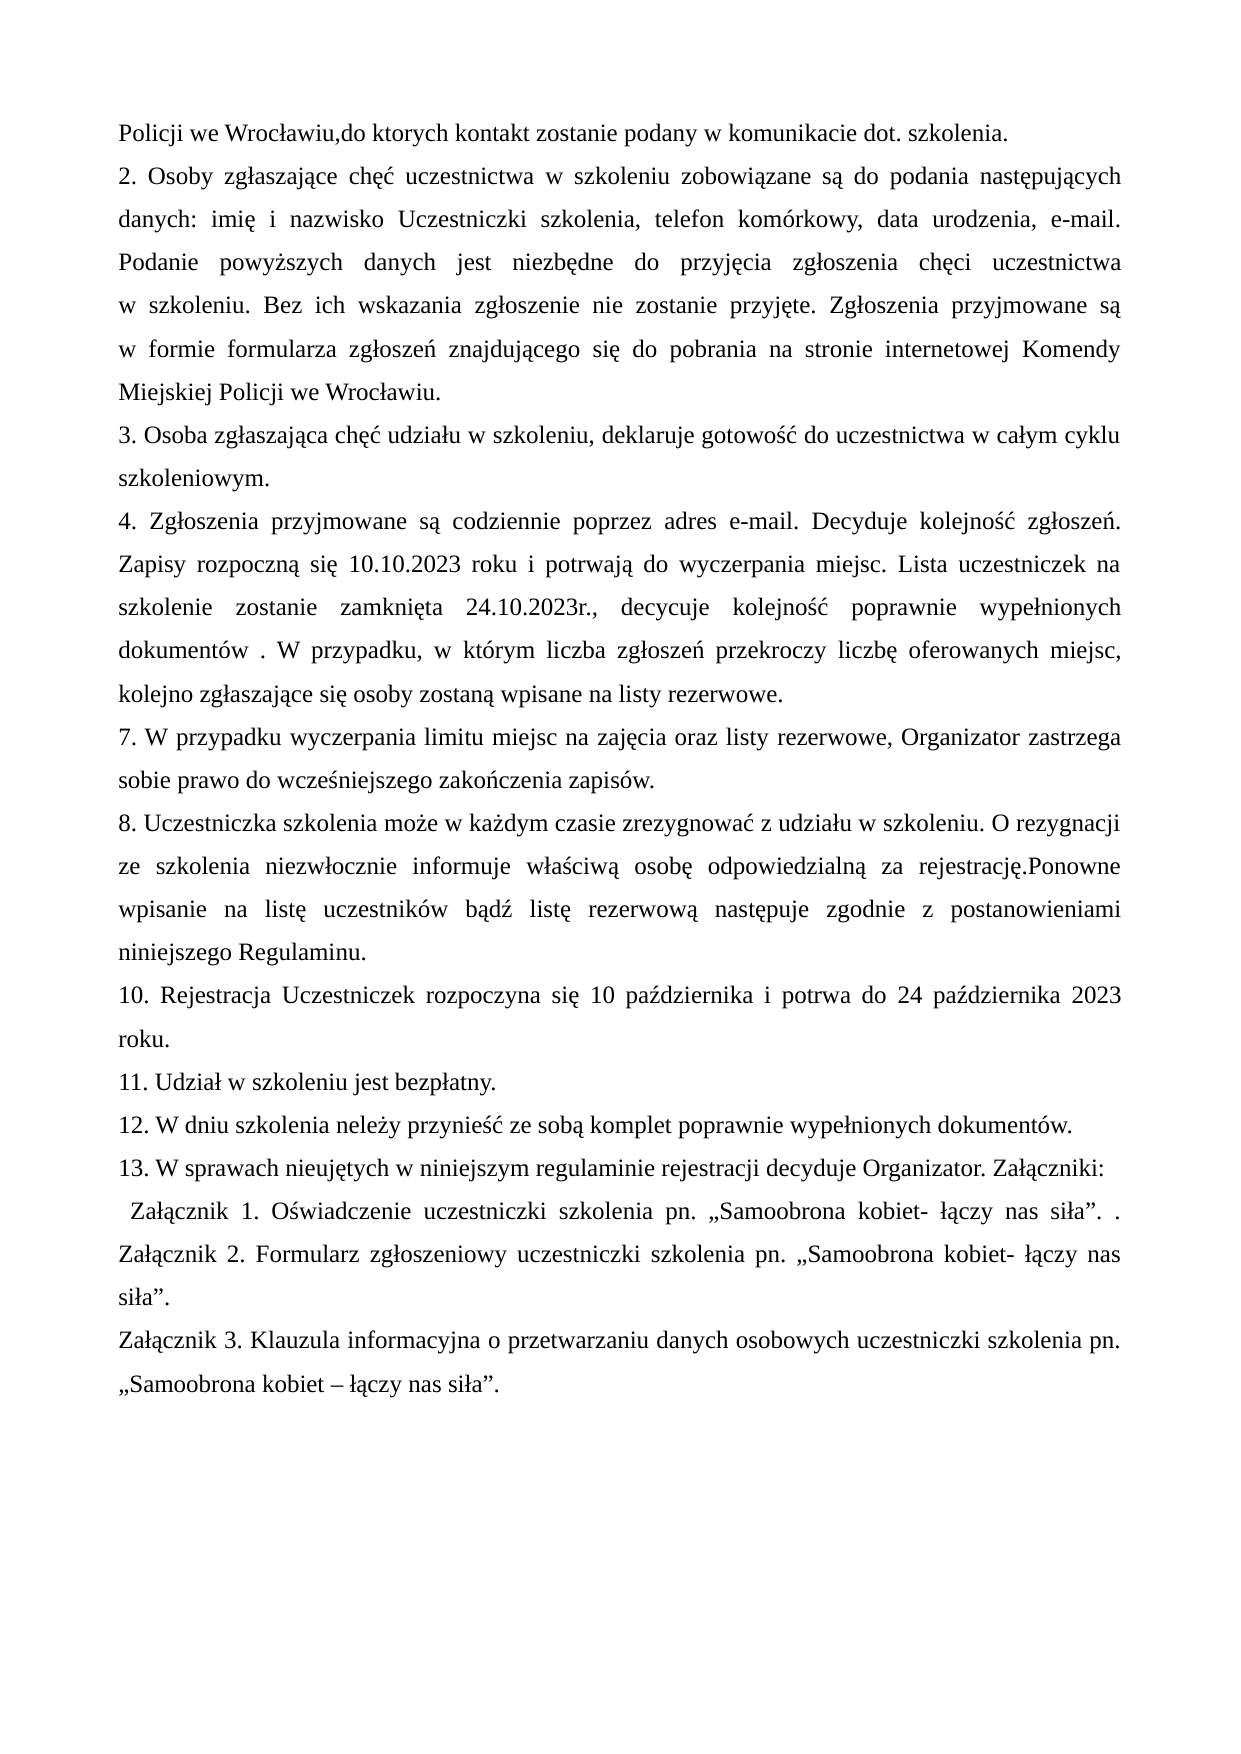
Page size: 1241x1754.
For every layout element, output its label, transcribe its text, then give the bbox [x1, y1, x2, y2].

text 2. Osoby zgłaszające chęć uczestnictwa w szkoleniu zobowiązane są do podania następujących danych: imię i nazwisko Uczestniczki szkolenia, telefon komórkowy, data urodzenia, e-mail. Podanie powyższych danych jest niezbędne do przyjęcia zgłoszenia chęci uczestnictwa w szkoleniu. Bez ich wskazania zgłoszenie nie zostanie przyjęte. Zgłoszenia przyjmowane są w formie formularza zgłoszeń znajdującego się do pobrania na stronie internetowej Komendy Miejskiej Policji we Wrocławiu. [118, 161, 1122, 406]
text 13. W sprawach nieujętych w niniejszym regulaminie rejestracji decyduje Organizator. Załączniki: [118, 1153, 1122, 1182]
text Policji we Wrocławiu,do ktorych kontakt zostanie podany w komunikacie dot. szkolenia. [118, 118, 1122, 147]
text 3. Osoba zgłaszająca chęć udziału w szkoleniu, deklaruje gotowość do uczestnictwa w całym cyklu szkoleniowym. [118, 420, 1122, 492]
text Załącznik 1. Oświadczenie uczestniczki szkolenia pn. „Samoobrona kobiet- łączy nas siła”. . Załącznik 2. Formularz zgłoszeniowy uczestniczki szkolenia pn. „Samoobrona kobiet- łączy nas siła”. [118, 1196, 1122, 1311]
text 12. W dniu szkolenia neleży przynieść ze sobą komplet poprawnie wypełnionych dokumentów. [118, 1110, 1122, 1139]
text 10. Rejestracja Uczestniczek rozpoczyna się 10 października i potrwa do 24 października 2023 roku. [118, 981, 1122, 1052]
text 11. Udział w szkoleniu jest bezpłatny. [118, 1067, 1122, 1096]
text 8. Uczestniczka szkolenia może w każdym czasie zrezygnować z udziału w szkoleniu. O rezygnacji ze szkolenia niezwłocznie informuje właściwą osobę odpowiedzialną za rejestrację.Ponowne wpisanie na listę uczestników bądź listę rezerwową następuje zgodnie z postanowieniami niniejszego Regulaminu. [118, 808, 1122, 966]
text 7. W przypadku wyczerpania limitu miejsc na zajęcia oraz listy rezerwowe, Organizator zastrzega sobie prawo do wcześniejszego zakończenia zapisów. [118, 722, 1122, 794]
text Załącznik 3. Klauzula informacyjna o przetwarzaniu danych osobowych uczestniczki szkolenia pn. „Samoobrona kobiet – łączy nas siła”. [118, 1326, 1122, 1397]
text 4. Zgłoszenia przyjmowane są codziennie poprzez adres e-mail. Decyduje kolejność zgłoszeń. Zapisy rozpoczną się 10.10.2023 roku i potrwają do wyczerpania miejsc. Lista uczestniczek na szkolenie zostanie zamknięta 24.10.2023r., decycuje kolejność poprawnie wypełnionych dokumentów . W przypadku, w którym liczba zgłoszeń przekroczy liczbę oferowanych miejsc, kolejno zgłaszające się osoby zostaną wpisane na listy rezerwowe. [118, 506, 1122, 707]
